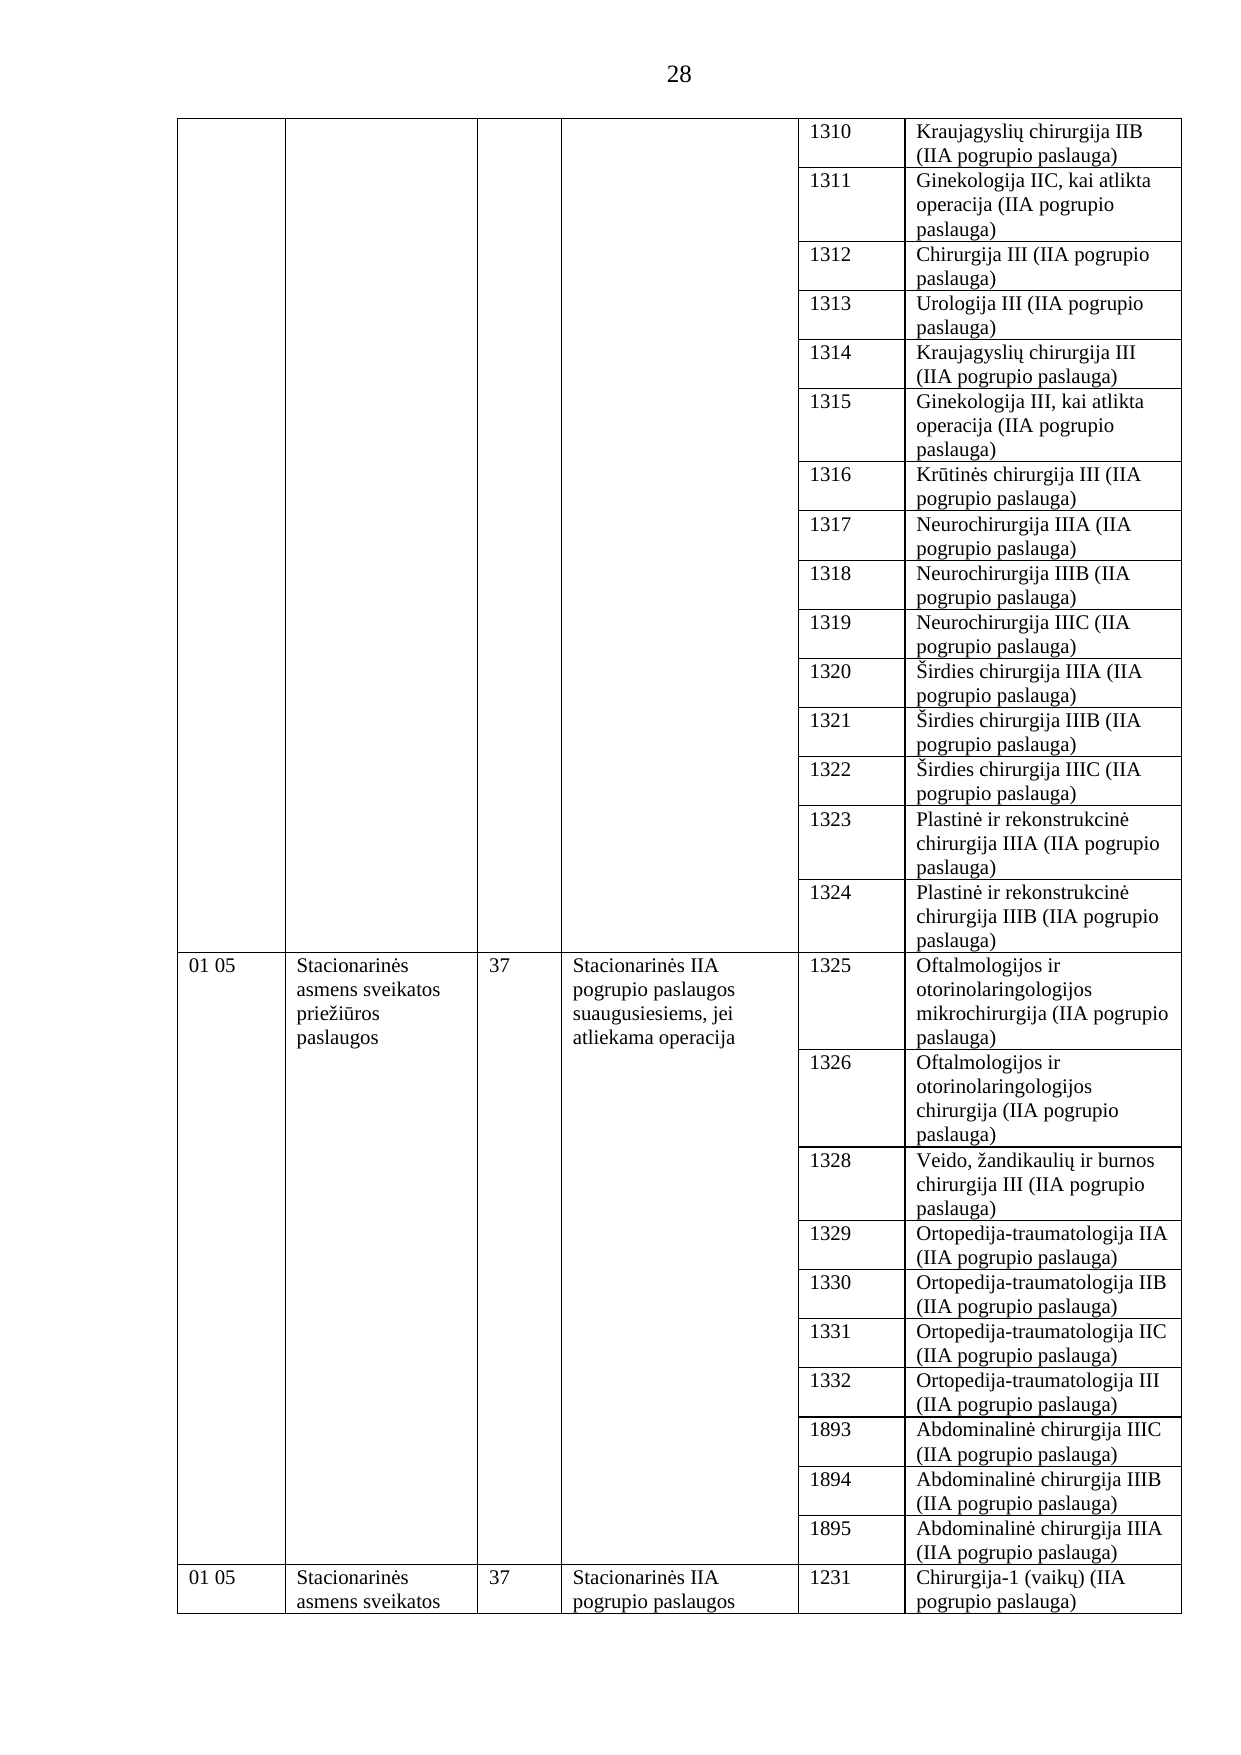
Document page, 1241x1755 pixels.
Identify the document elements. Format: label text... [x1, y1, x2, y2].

table_cell 1318 [799, 561, 904, 609]
table_cell 1895 [799, 1516, 904, 1564]
table_cell 1332 [799, 1368, 904, 1416]
table_cell Širdies chirurgija IIIA (IIA pogrupio paslauga) [906, 659, 1181, 707]
table_cell 1316 [799, 462, 904, 510]
table_cell 37 [478, 953, 561, 1564]
table_cell Neurochirurgija IIIC (IIA pogrupio paslauga) [906, 610, 1181, 658]
table_cell 37 [478, 1565, 561, 1613]
table_cell 1894 [799, 1467, 904, 1515]
table_cell Neurochirurgija IIIB (IIA pogrupio paslauga) [906, 561, 1181, 609]
table_cell Abdominalinė chirurgija IIIB (IIA pogrupio paslauga) [906, 1467, 1181, 1515]
table_cell [562, 119, 798, 952]
table_cell 1231 [799, 1565, 904, 1613]
table_cell Ginekologija III, kai atlikta operacija (IIA pogrupio paslauga) [906, 389, 1181, 461]
table_cell Stacionarinės asmens sveikatos priežiūros paslaugos [286, 953, 477, 1564]
table_cell Kraujagyslių chirurgija IIB (IIA pogrupio paslauga) [906, 119, 1181, 167]
table_cell 1329 [799, 1221, 904, 1269]
table_cell Ortopedija-traumatologija IIB (IIA pogrupio paslauga) [906, 1270, 1181, 1318]
table_cell Kraujagyslių chirurgija III (IIA pogrupio paslauga) [906, 340, 1181, 388]
table_cell 01 05 [178, 953, 285, 1564]
table_cell 1312 [799, 242, 904, 290]
table_cell Oftalmologijos ir otorinolaringologijos chirurgija (IIA pogrupio paslauga) [906, 1050, 1181, 1146]
table_cell Ortopedija-traumatologija IIC (IIA pogrupio paslauga) [906, 1319, 1181, 1367]
table_cell 1313 [799, 291, 904, 339]
table_cell Stacionarinės IIA pogrupio paslaugos [562, 1565, 798, 1613]
table_cell Chirurgija III (IIA pogrupio paslauga) [906, 242, 1181, 290]
table_cell Širdies chirurgija IIIC (IIA pogrupio paslauga) [906, 757, 1181, 805]
table_cell Neurochirurgija IIIA (IIA pogrupio paslauga) [906, 511, 1181, 559]
table_cell Krūtinės chirurgija III (IIA pogrupio paslauga) [906, 462, 1181, 510]
table_cell 1328 [799, 1148, 904, 1220]
table_cell [178, 119, 285, 952]
table_cell 1311 [799, 168, 904, 241]
table_cell 01 05 [178, 1565, 285, 1613]
table_cell Ortopedija-traumatologija IIA (IIA pogrupio paslauga) [906, 1221, 1181, 1269]
table_cell Širdies chirurgija IIIB (IIA pogrupio paslauga) [906, 708, 1181, 756]
table_cell 1319 [799, 610, 904, 658]
table_cell 1321 [799, 708, 904, 756]
table_cell 1893 [799, 1418, 904, 1466]
table_cell 1314 [799, 340, 904, 388]
table_cell Veido, žandikaulių ir burnos chirurgija III (IIA pogrupio paslauga) [906, 1148, 1181, 1220]
table_cell Chirurgija-1 (vaikų) (IIA pogrupio paslauga) [906, 1565, 1181, 1613]
table_cell Ortopedija-traumatologija III (IIA pogrupio paslauga) [906, 1368, 1181, 1416]
table_cell 1330 [799, 1270, 904, 1318]
table_cell Plastinė ir rekonstrukcinė chirurgija IIIA (IIA pogrupio paslauga) [906, 806, 1181, 879]
table_cell [286, 119, 477, 952]
table_cell Stacionarinės asmens sveikatos [286, 1565, 477, 1613]
table_cell Oftalmologijos ir otorinolaringologijos mikrochirurgija (IIA pogrupio paslauga) [906, 953, 1181, 1049]
table_cell [478, 119, 561, 952]
table_cell 1320 [799, 659, 904, 707]
table_cell Urologija III (IIA pogrupio paslauga) [906, 291, 1181, 339]
table_cell 1323 [799, 806, 904, 879]
table_cell Stacionarinės IIA pogrupio paslaugos suaugusiesiems, jei atliekama operacija [562, 953, 798, 1564]
table_cell Abdominalinė chirurgija IIIA (IIA pogrupio paslauga) [906, 1516, 1181, 1564]
table_cell 1324 [799, 880, 904, 952]
table_cell Plastinė ir rekonstrukcinė chirurgija IIIB (IIA pogrupio paslauga) [906, 880, 1181, 952]
table_cell Abdominalinė chirurgija IIIC (IIA pogrupio paslauga) [906, 1418, 1181, 1466]
table_cell 1322 [799, 757, 904, 805]
table_cell 1315 [799, 389, 904, 461]
table_cell 1326 [799, 1050, 904, 1146]
table_cell 1325 [799, 953, 904, 1049]
table_cell 1310 [799, 119, 904, 167]
table_cell 1317 [799, 511, 904, 559]
table_cell Ginekologija IIC, kai atlikta operacija (IIA pogrupio paslauga) [906, 168, 1181, 241]
table_cell 1331 [799, 1319, 904, 1367]
